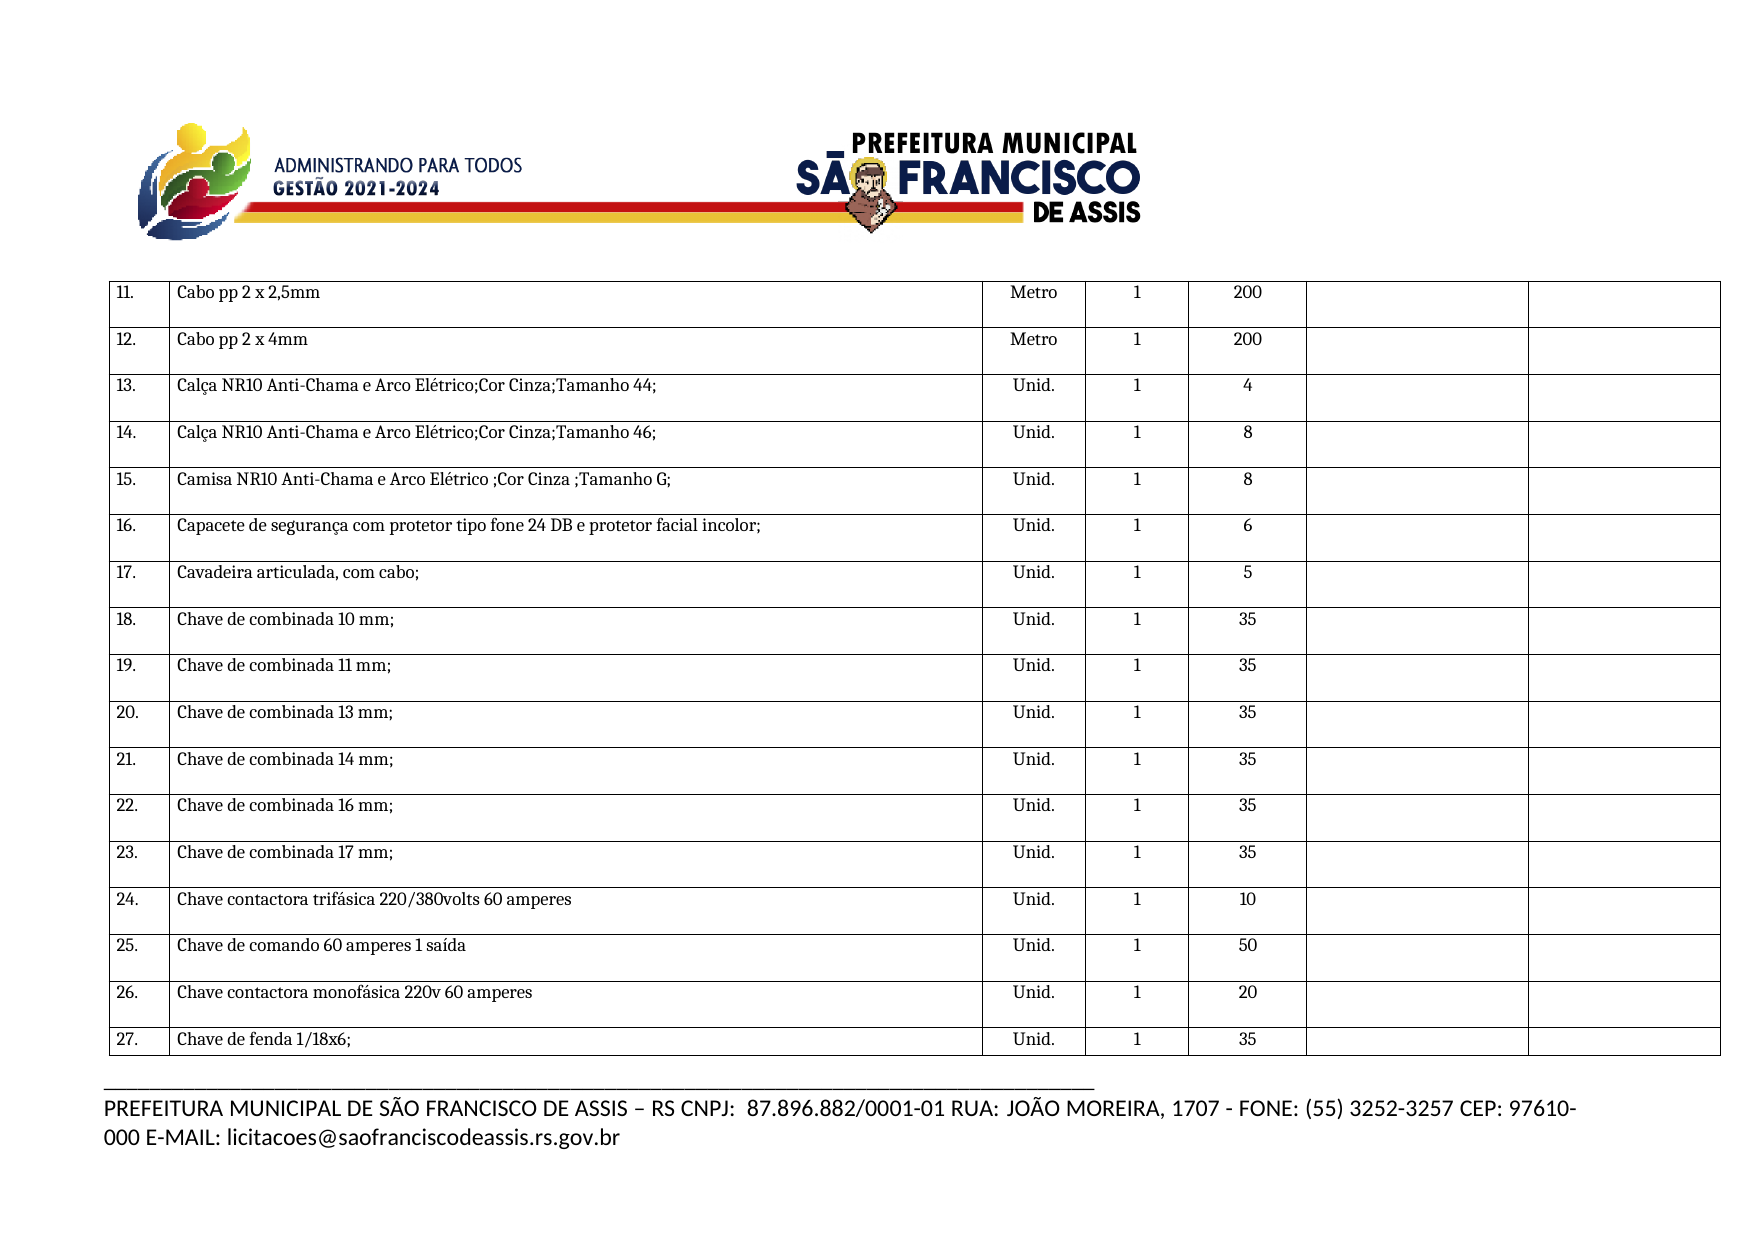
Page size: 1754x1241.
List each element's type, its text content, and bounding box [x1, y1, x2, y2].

table_cell Unid. [983, 982, 1085, 1027]
table_cell [1529, 282, 1720, 327]
table_cell Unid. [983, 608, 1085, 654]
table_cell Capacete de segurança com protetor tipo fone 24 DB e protetor facial incolor; [170, 515, 982, 561]
table_cell 18. [110, 608, 169, 654]
table_cell [1529, 795, 1720, 841]
table_cell [1307, 655, 1528, 701]
table_cell 1 [1086, 282, 1188, 327]
table_cell Chave de combinada 17 mm; [170, 842, 982, 887]
table_cell 1 [1086, 888, 1188, 934]
table_cell [1307, 888, 1528, 934]
table_cell [1529, 888, 1720, 934]
table_cell [1529, 375, 1720, 421]
table_cell 1 [1086, 468, 1188, 514]
table_cell [1307, 375, 1528, 421]
table_cell Calça NR10 Anti-Chama e Arco Elétrico;Cor Cinza;Tamanho 44; [170, 375, 982, 421]
table_cell [1307, 1028, 1528, 1055]
table_cell [1307, 842, 1528, 887]
table_cell 16. [110, 515, 169, 561]
table_cell Chave de fenda 1/18x6; [170, 1028, 982, 1055]
table_cell Unid. [983, 422, 1085, 467]
table_cell Chave de combinada 13 mm; [170, 702, 982, 747]
table_cell [1529, 1028, 1720, 1055]
table_cell 8 [1189, 422, 1306, 467]
table_cell 1 [1086, 982, 1188, 1027]
table_cell Unid. [983, 515, 1085, 561]
table_cell 1 [1086, 935, 1188, 981]
table_cell [1307, 328, 1528, 374]
table_cell [1529, 748, 1720, 794]
table_cell 8 [1189, 468, 1306, 514]
table_cell [1307, 982, 1528, 1027]
table_cell [1307, 515, 1528, 561]
table_cell 22. [110, 795, 169, 841]
table_cell 4 [1189, 375, 1306, 421]
table_cell Unid. [983, 702, 1085, 747]
table_cell 1 [1086, 795, 1188, 841]
table_cell Chave de combinada 14 mm; [170, 748, 982, 794]
table_cell [1307, 608, 1528, 654]
table_cell [1529, 515, 1720, 561]
table_cell Chave contactora monofásica 220v 60 amperes [170, 982, 982, 1027]
table_cell 35 [1189, 795, 1306, 841]
table_cell Metro [983, 328, 1085, 374]
table_cell Chave de combinada 11 mm; [170, 655, 982, 701]
table_cell Unid. [983, 1028, 1085, 1055]
table_cell Chave de combinada 10 mm; [170, 608, 982, 654]
table_cell Chave de combinada 16 mm; [170, 795, 982, 841]
table_cell 26. [110, 982, 169, 1027]
table_cell [1307, 282, 1528, 327]
table_cell Unid. [983, 842, 1085, 887]
table_cell 1 [1086, 515, 1188, 561]
table_cell Chave contactora trifásica 220/380volts 60 amperes [170, 888, 982, 934]
table_cell 20. [110, 702, 169, 747]
table_cell 1 [1086, 608, 1188, 654]
table_cell [1307, 562, 1528, 607]
table_cell 25. [110, 935, 169, 981]
table_cell 1 [1086, 655, 1188, 701]
table_cell 5 [1189, 562, 1306, 607]
table_cell 1 [1086, 422, 1188, 467]
table_cell Camisa NR10 Anti-Chama e Arco Elétrico ;Cor Cinza ;Tamanho G; [170, 468, 982, 514]
table_cell Unid. [983, 375, 1085, 421]
table_cell 17. [110, 562, 169, 607]
table_cell [1307, 468, 1528, 514]
table_cell 50 [1189, 935, 1306, 981]
table_cell 35 [1189, 1028, 1306, 1055]
table_cell [1529, 842, 1720, 887]
table_cell [1529, 982, 1720, 1027]
table_cell 1 [1086, 562, 1188, 607]
table_cell 20 [1189, 982, 1306, 1027]
table_cell 1 [1086, 375, 1188, 421]
table_cell [1307, 935, 1528, 981]
table_cell Unid. [983, 748, 1085, 794]
table_cell 19. [110, 655, 169, 701]
table_cell [1529, 702, 1720, 747]
table_cell Unid. [983, 562, 1085, 607]
table_cell 1 [1086, 702, 1188, 747]
table_cell [1307, 795, 1528, 841]
table_cell [1529, 422, 1720, 467]
table_cell [1307, 748, 1528, 794]
table_cell Chave de comando 60 amperes 1 saída [170, 935, 982, 981]
table_cell Unid. [983, 935, 1085, 981]
table_cell 23. [110, 842, 169, 887]
table_cell 1 [1086, 1028, 1188, 1055]
table_cell 200 [1189, 328, 1306, 374]
table_cell [1529, 562, 1720, 607]
table_cell 35 [1189, 655, 1306, 701]
table_cell [1529, 935, 1720, 981]
table_cell 10 [1189, 888, 1306, 934]
table_cell [1529, 655, 1720, 701]
table_cell 27. [110, 1028, 169, 1055]
table_cell 1 [1086, 842, 1188, 887]
table_cell [1529, 468, 1720, 514]
table_cell 6 [1189, 515, 1306, 561]
table_cell 15. [110, 468, 169, 514]
table_cell Cavadeira articulada, com cabo; [170, 562, 982, 607]
table_cell 200 [1189, 282, 1306, 327]
table_cell 24. [110, 888, 169, 934]
table_cell [1307, 702, 1528, 747]
table_cell 21. [110, 748, 169, 794]
table_cell Unid. [983, 655, 1085, 701]
table_cell 1 [1086, 748, 1188, 794]
table_cell 35 [1189, 748, 1306, 794]
table_cell [1307, 422, 1528, 467]
table_cell 14. [110, 422, 169, 467]
table_cell 12. [110, 328, 169, 374]
table_cell 1 [1086, 328, 1188, 374]
table_cell [1529, 608, 1720, 654]
table_cell 35 [1189, 842, 1306, 887]
table_cell 11. [110, 282, 169, 327]
table_cell Unid. [983, 888, 1085, 934]
table_cell 13. [110, 375, 169, 421]
table_cell 35 [1189, 702, 1306, 747]
table_cell Metro [983, 282, 1085, 327]
table_cell 35 [1189, 608, 1306, 654]
table_cell Cabo pp 2 x 4mm [170, 328, 982, 374]
table_cell Unid. [983, 795, 1085, 841]
table_cell Unid. [983, 468, 1085, 514]
table_cell [1529, 328, 1720, 374]
table_cell Cabo pp 2 x 2,5mm [170, 282, 982, 327]
table_cell Calça NR10 Anti-Chama e Arco Elétrico;Cor Cinza;Tamanho 46; [170, 422, 982, 467]
